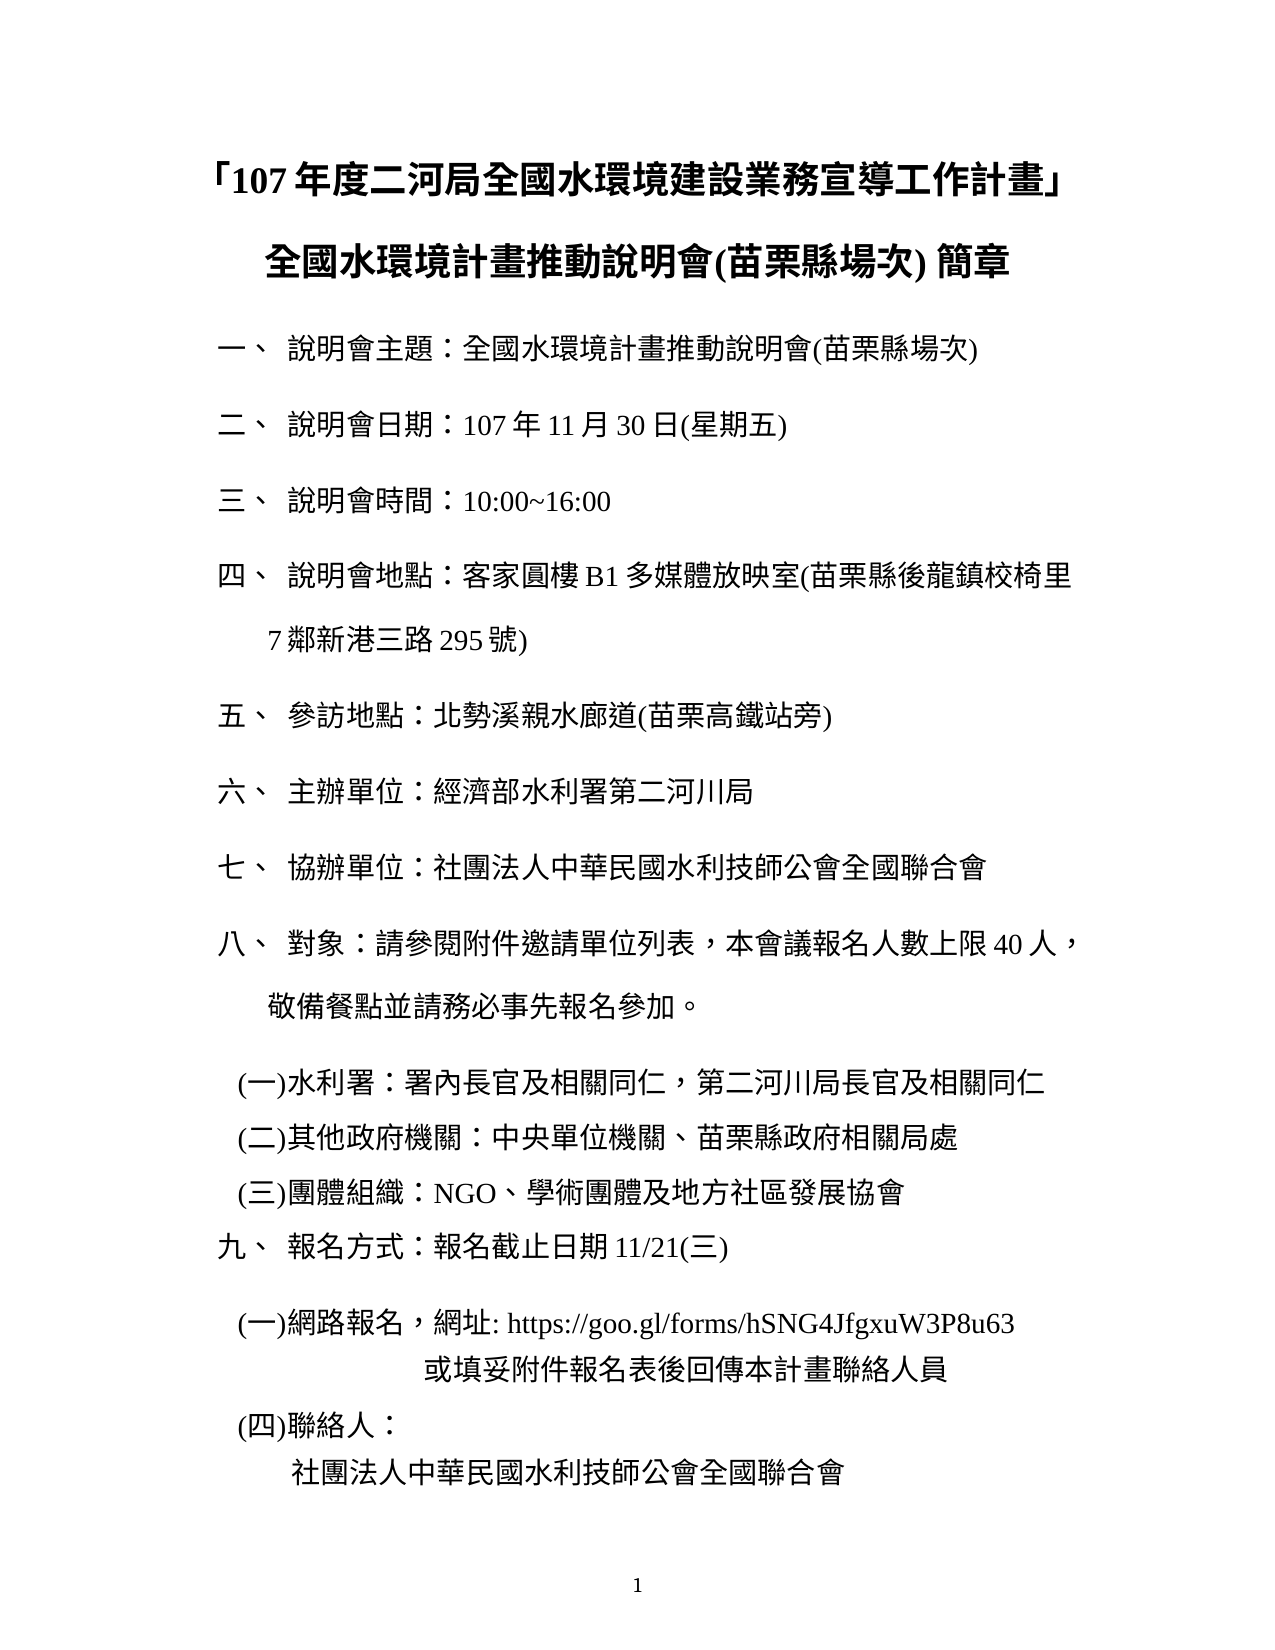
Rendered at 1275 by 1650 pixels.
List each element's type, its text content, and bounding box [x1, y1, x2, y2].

subtitle 說明會日期：107年11月30日(星期五) [217, 401, 1087, 443]
subtitle 對象：請參閱附件邀請單位列表，本會議報名人數上限40人，敬備餐點並請務必事先報名參加。 [217, 920, 1087, 1026]
subtitle 說明會時間：10:00~16:00 [217, 477, 1087, 519]
subtitle 團體組織：NGO、學術團體及地方社區發展協會 [237, 1169, 1087, 1211]
text 或填妥附件報名表後回傳本計畫聯絡人員 [187, 1342, 1087, 1390]
subtitle 協辦單位：社團法人中華民國水利技師公會全國聯合會 [217, 844, 1087, 887]
subtitle 主辦單位：經濟部水利署第二河川局 [217, 768, 1087, 811]
subtitle 參訪地點：北勢溪親水廊道(苗栗高鐵站旁) [217, 692, 1087, 735]
subtitle 說明會地點：客家圓樓B1多媒體放映室(苗栗縣後龍鎮校椅里7鄰新港三路295號) [217, 553, 1087, 659]
subtitle 聯絡人： [237, 1403, 1087, 1445]
text 「107年度二河局全國水環境建設業務宣導工作計畫」全國水環境計畫推動說明會(苗栗縣場次) 簡章 [187, 150, 1087, 286]
subtitle 說明會主題：全國水環境計畫推動說明會(苗栗縣場次) [217, 325, 1087, 367]
subtitle 其他政府機關：中央單位機關、苗栗縣政府相關局處 [237, 1114, 1087, 1157]
subtitle 水利署：署內長官及相關同仁，第二河川局長官及相關同仁 [237, 1059, 1087, 1102]
text 社團法人中華民國水利技師公會全國聯合會 [187, 1445, 1087, 1493]
subtitle 報名方式：報名截止日期11/21(三) [217, 1224, 1087, 1266]
subtitle 網路報名，網址: https://goo.gl/forms/hSNG4JfgxuW3P8u63 [237, 1300, 1087, 1342]
